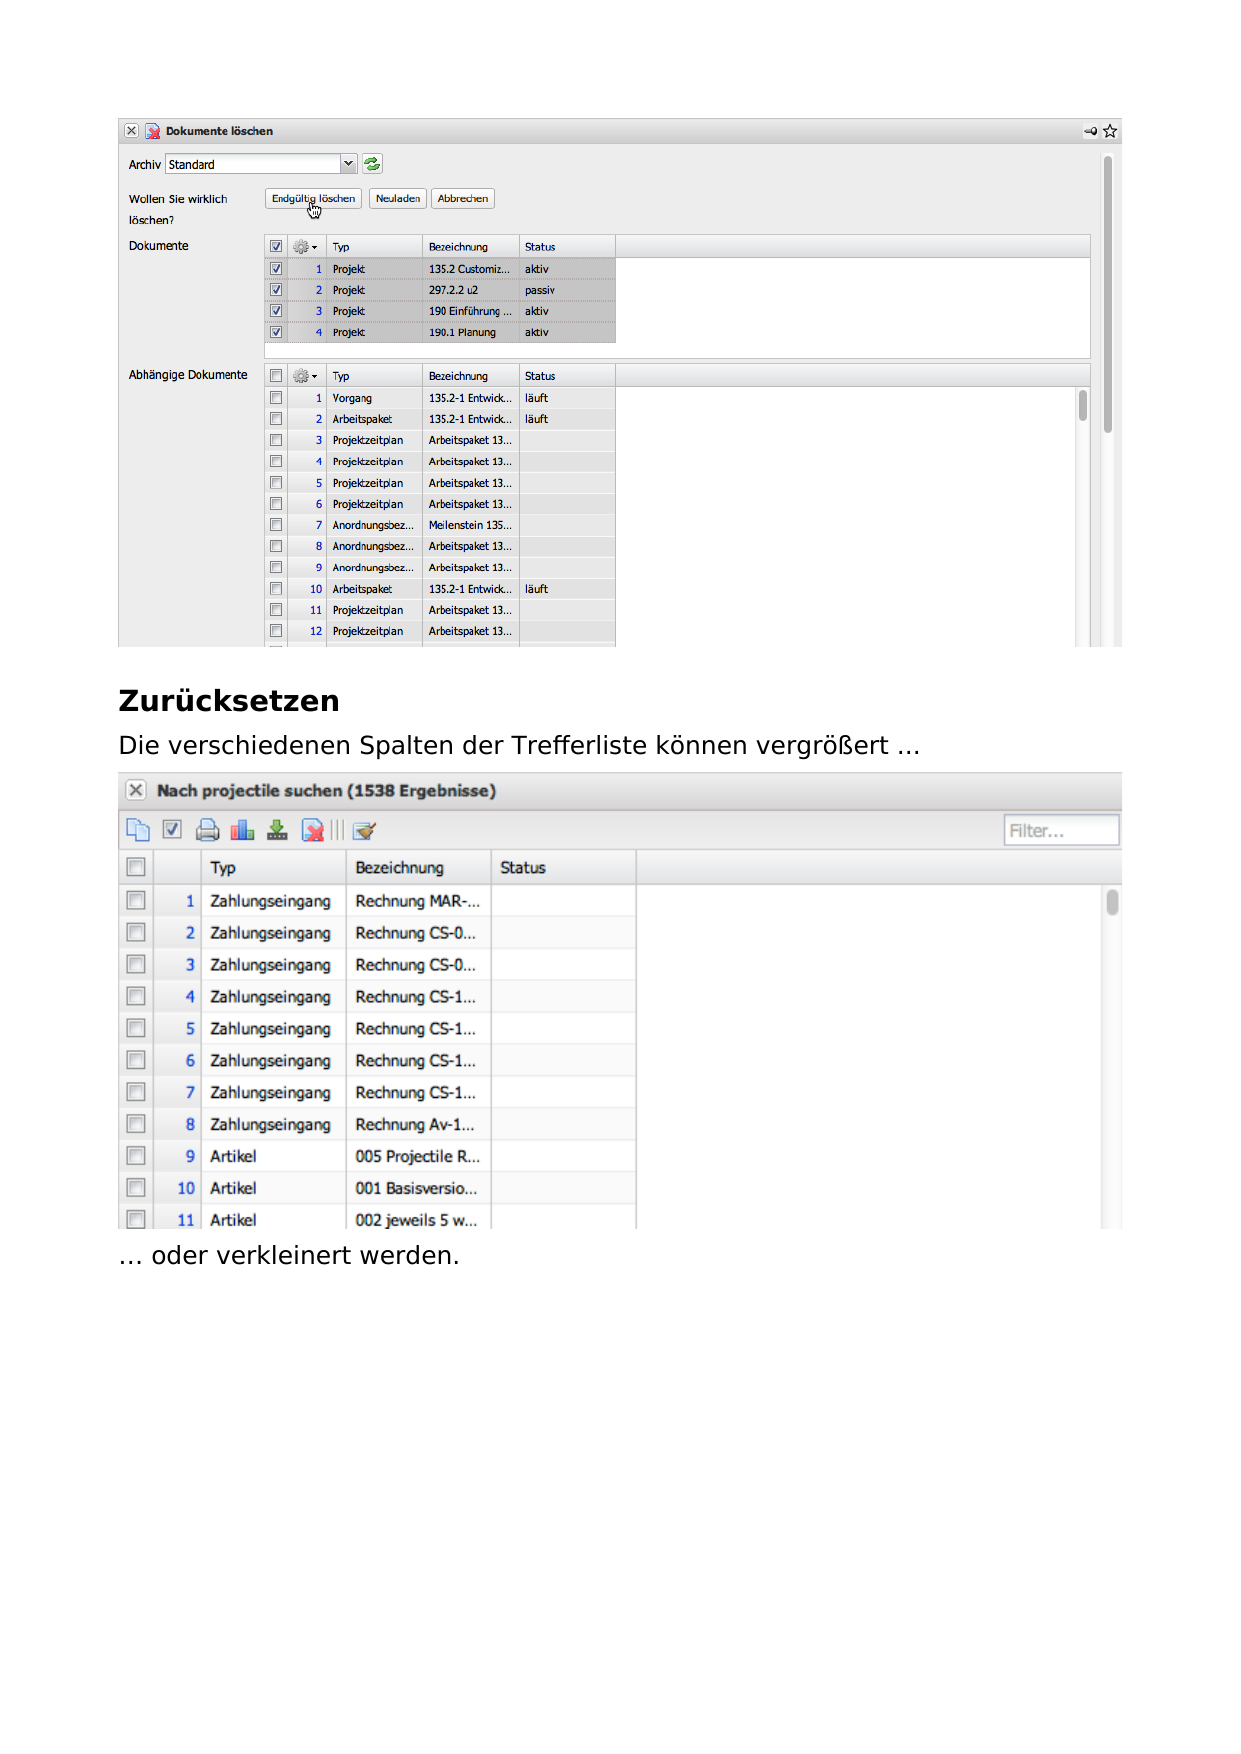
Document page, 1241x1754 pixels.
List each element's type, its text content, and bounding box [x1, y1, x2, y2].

text … oder verkleinert werden. [118, 1241, 1122, 1271]
picture [118, 772, 1123, 1229]
picture [118, 118, 1123, 647]
subtitle Zurücksetzen [118, 684, 1122, 718]
text Die verschiedenen Spalten der Trefferliste können vergrößert ... [118, 731, 1122, 760]
